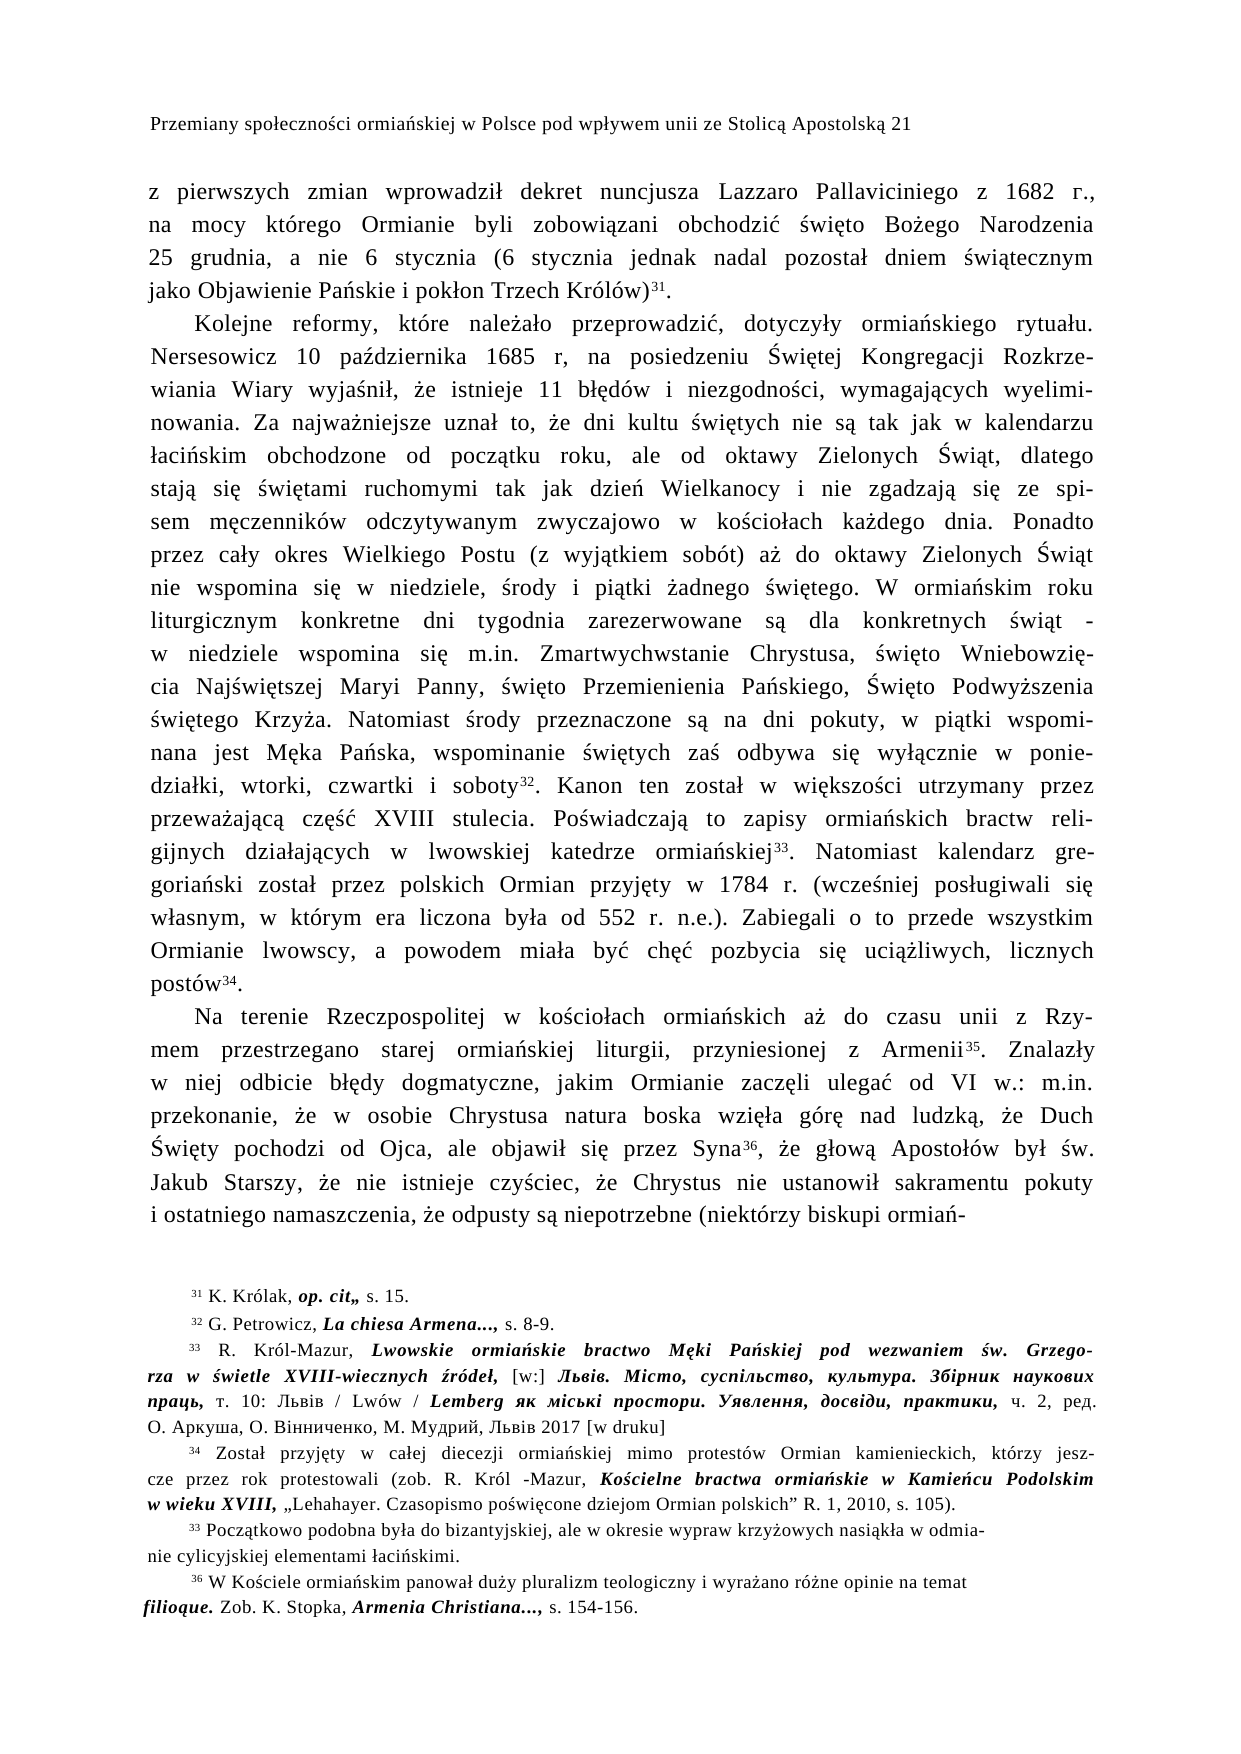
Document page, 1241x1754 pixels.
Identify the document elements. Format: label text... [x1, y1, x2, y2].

text Kolejne reformy, które należało przeprowadzić, dotyczyły ormiańskiego rytuału. Nersesowicz 10 października 1685 r, na posiedzeniu Świętej Kongregacji Rozkrze- wiania Wiary wyjaśnił, że istnieje 11 błędów i niezgodności, wymagających wyelimi- nowania. Za najważniejsze uznał to, że dni kultu świętych nie są tak jak w kalendarzu łacińskim obchodzone od początku roku, ale od oktawy Zielonych Świąt, dlatego stają się świętami ruchomymi tak jak dzień Wielkanocy i nie zgadzają się ze spi- sem męczenników odczytywanym zwyczajowo w kościołach każdego dnia. Ponadto przez cały okres Wielkiego Postu (z wyjątkiem sobót) aż do oktawy Zielonych Świąt nie wspomina się w niedziele, środy i piątki żadnego świętego. W ormiańskim roku liturgicznym konkretne dni tygodnia zarezerwowane są dla konkretnych świąt - w niedziele wspomina się m.in. Zmartwychwstanie Chrystusa, święto Wniebowzię- cia Najświętszej Maryi Panny, święto Przemienienia Pańskiego, Święto Podwyższenia świętego Krzyża. Natomiast środy przeznaczone są na dni pokuty, w piątki wspomi- nana jest Męka Pańska, wspominanie świętych zaś odbywa się wyłącznie w ponie- działki, wtorki, czwartki i soboty32. Kanon ten został w większości utrzymany przez przeważającą część XVIII stulecia. Poświadczają to zapisy ormiańskich bractw reli- gijnych działających w lwowskiej katedrze ormiańskiej33. Natomiast kalendarz gre- goriański został przez polskich Ormian przyjęty w 1784 r. (wcześniej posługiwali się własnym, w którym era liczona była od 552 r. n.e.). Zabiegali o to przede wszystkim Ormianie lwowscy, a powodem miała być chęć pozbycia się uciążliwych, licznych postów34. [150, 305, 1096, 998]
text 36 W Kościele ormiańskim panował duży pluralizm teologiczny i wyrażano różne opinie na temat filioąue. Zob. K. Stopka, Armenia Christiana..., s. 154-156. [143, 1568, 1099, 1619]
text Na terenie Rzeczpospolitej w kościołach ormiańskich aż do czasu unii z Rzy- mem przestrzegano starej ormiańskiej liturgii, przyniesionej z Armenii35. Znalazły w niej odbicie błędy dogmatyczne, jakim Ormianie zaczęli ulegać od VI w.: m.in. przekonanie, że w osobie Chrystusa natura boska wzięła górę nad ludzką, że Duch Święty pochodzi od Ojca, ale objawił się przez Syna36, że głową Apostołów był św. Jakub Starszy, że nie istnieje czyściec, że Chrystus nie ustanowił sakramentu pokuty i ostatniego namaszczenia, że odpusty są niepotrzebne (niektórzy biskupi ormiań- [150, 998, 1096, 1229]
text z pierwszych zmian wprowadził dekret nuncjusza Lazzaro Pallaviciniego z 1682 г., na mocy którego Ormianie byli zobowiązani obchodzić święto Bożego Narodzenia 25 grudnia, a nie 6 stycznia (6 stycznia jednak nadal pozostał dniem świątecznym jako Objawienie Pańskie i pokłon Trzech Królów)31. [148, 173, 1096, 305]
text 31 K. Królak, op. cit„ s. 15. [191, 1282, 1099, 1308]
text 33 R. Król-Mazur, Lwowskie ormiańskie bractwo Męki Pańskiej pod wezwaniem św. Grzego- rza w świetle XVIII-wiecznych źródeł, [w:] Львів. Місто, суспільство, культура. Збірник наукових праць, т. 10: Львів / Lwów / Lemberg як міські простори. Уявлення, досвіди, практики, ч. 2, ред. О. Аркуша, О. Вінниченко, М. Мудрий, Львів 2017 [w druku] [147, 1336, 1097, 1438]
text 32 G. Petrowicz, La chiesa Armena..., s. 8-9. [191, 1310, 1099, 1336]
text 34 Został przyjęty w całej diecezji ormiańskiej mimo protestów Ormian kamienieckich, którzy jesz- cze przez rok protestowali (zob. R. Król -Mazur, Kościelne bractwa ormiańskie w Kamieńcu Podolskim w wieku XVIII, „Lehahayer. Czasopismo poświęcone dziejom Ormian polskich” R. 1, 2010, s. 105). [147, 1439, 1097, 1516]
text Przemiany społeczności ormiańskiej w Polsce pod wpływem unii ze Stolicą Apostolską 21 [150, 115, 1097, 134]
text 33 Początkowo podobna była do bizantyjskiej, ale w okresie wypraw krzyżowych nasiąkła w odmia- nie cylicyjskiej elementami łacińskimi. [147, 1516, 1097, 1567]
